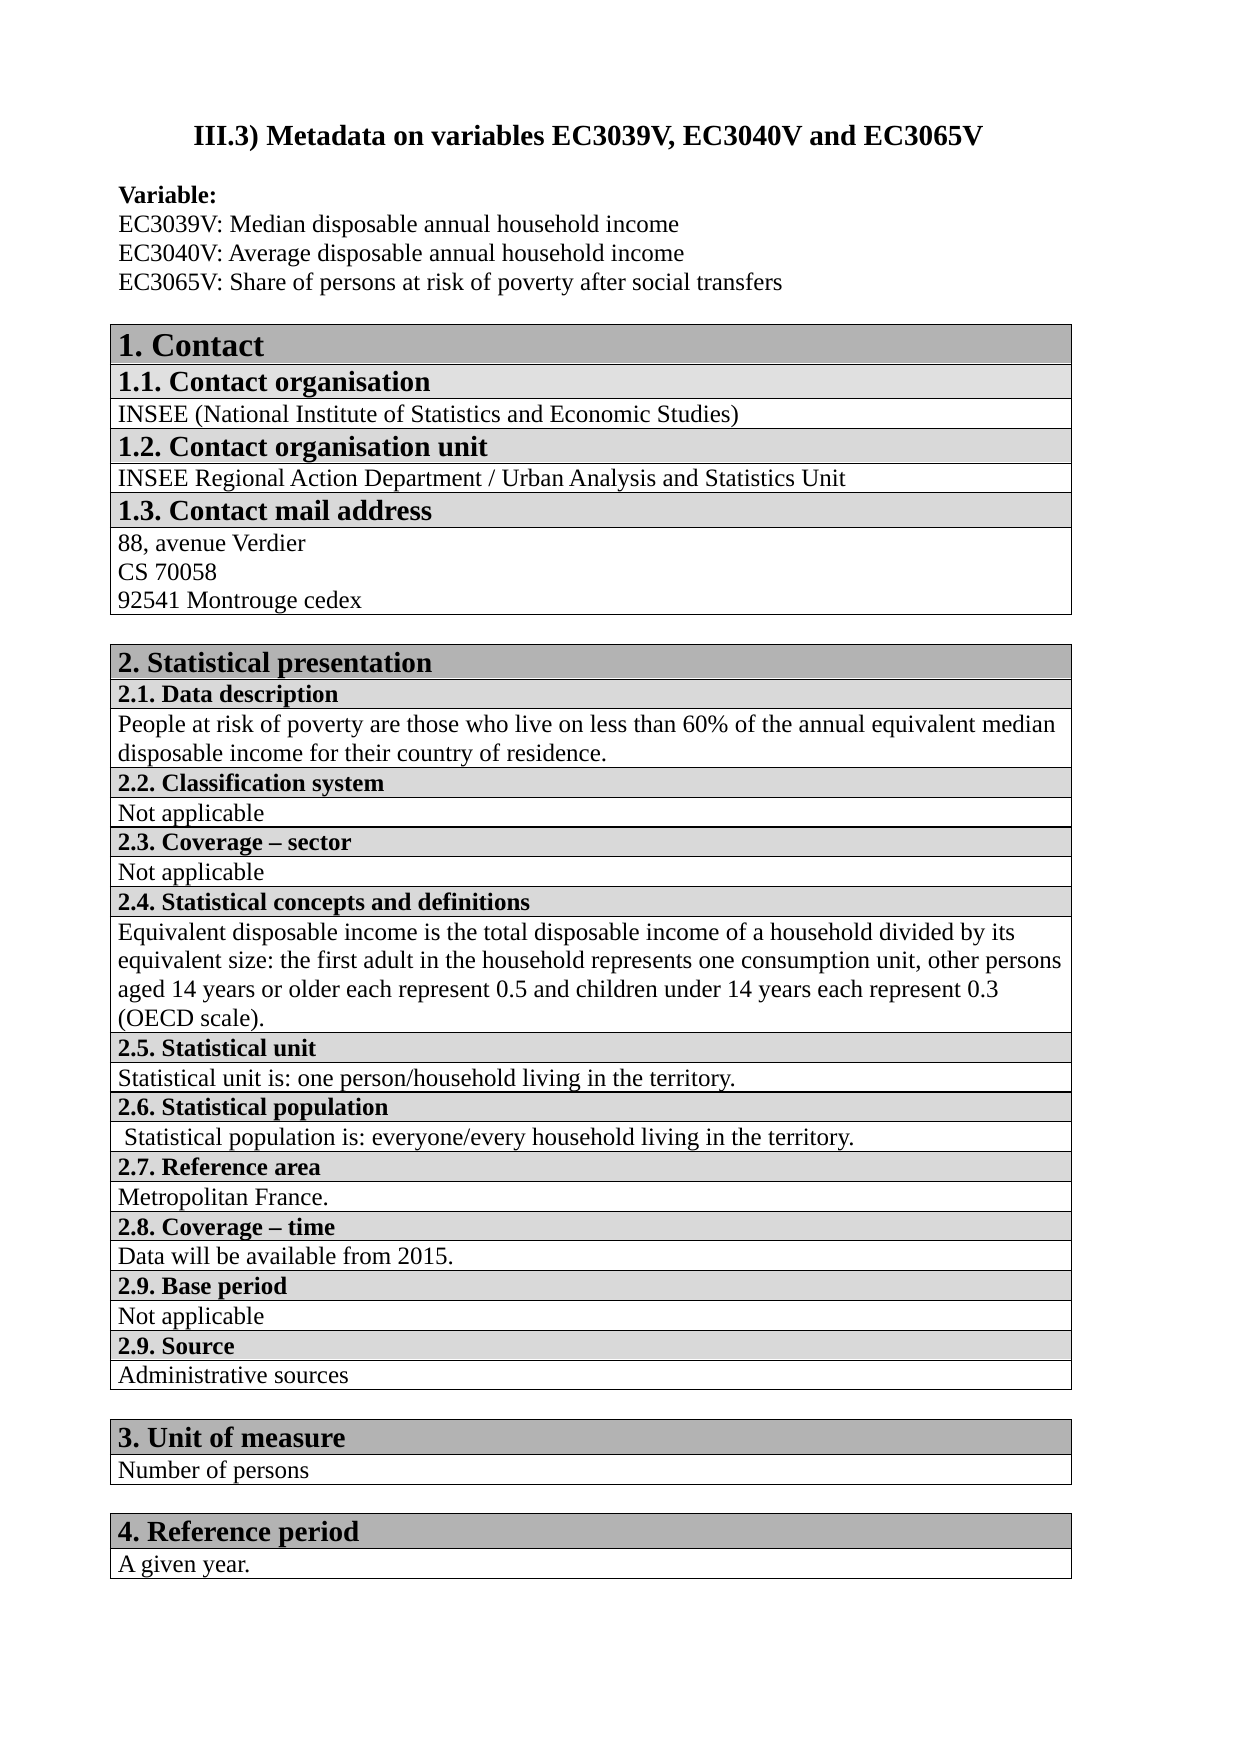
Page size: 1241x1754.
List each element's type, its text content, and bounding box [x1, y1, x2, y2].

table_cell 2.9. Base period [111, 1271, 1071, 1300]
table_cell INSEE (National Institute of Statistics and Economic Studies) [111, 399, 1071, 428]
table_header 2. Statistical presentation [111, 645, 1071, 678]
table_cell 1.3. Contact mail address [111, 493, 1071, 527]
table_header 1. Contact [111, 325, 1071, 363]
table_cell 2.8. Coverage – time [111, 1212, 1071, 1240]
subtitle Metadata on variables EC3039V, EC3040V and EC3065V [193, 118, 1122, 152]
table_cell 2.5. Statistical unit [111, 1033, 1071, 1062]
table_cell A given year. [111, 1549, 1071, 1578]
table_header 4. Reference period [111, 1514, 1071, 1548]
table_cell 2.9. Source [111, 1331, 1071, 1359]
table_cell 1.2. Contact organisation unit [111, 429, 1071, 462]
table_cell Administrative sources [111, 1361, 1071, 1389]
table_cell Data will be available from 2015. [111, 1241, 1071, 1270]
table_cell People at risk of poverty are those who live on less than 60% of the annual equivalent median disposable income for their country of residence. [111, 709, 1071, 767]
text Variable: EC3039V: Median disposable annual household income EC3040V: Average disposable annual household income EC3065V: Share of persons at risk of poverty after social transfers [118, 180, 1122, 295]
table_cell 2.3. Coverage – sector [111, 828, 1071, 856]
table_cell 1.1. Contact organisation [111, 365, 1071, 398]
table_cell Not applicable [111, 798, 1071, 826]
table_cell INSEE Regional Action Department / Urban Analysis and Statistics Unit [111, 464, 1071, 492]
table_cell 2.6. Statistical population [111, 1093, 1071, 1121]
table_cell Statistical population is: everyone/every household living in the territory. [111, 1122, 1071, 1151]
table_cell 2.1. Data description [111, 680, 1071, 708]
table_cell Statistical unit is: one person/household living in the territory. [111, 1063, 1071, 1091]
table_cell 2.2. Classification system [111, 768, 1071, 797]
table_cell 2.7. Reference area [111, 1152, 1071, 1181]
table_cell Not applicable [111, 1301, 1071, 1330]
table_cell Metropolitan France. [111, 1182, 1071, 1211]
table_cell Equivalent disposable income is the total disposable income of a household divided by its equivalent size: the first adult in the household represents one consumption unit, other persons aged 14 years or older each represent 0.5 and children under 14 years each represent 0.3 (OECD scale). [111, 917, 1071, 1032]
table_cell 88, avenue Verdier CS 70058 92541 Montrouge cedex [111, 528, 1071, 614]
table_header 3. Unit of measure [111, 1420, 1071, 1454]
table_cell Number of persons [111, 1455, 1071, 1483]
table_cell Not applicable [111, 857, 1071, 886]
table_cell 2.4. Statistical concepts and definitions [111, 887, 1071, 916]
